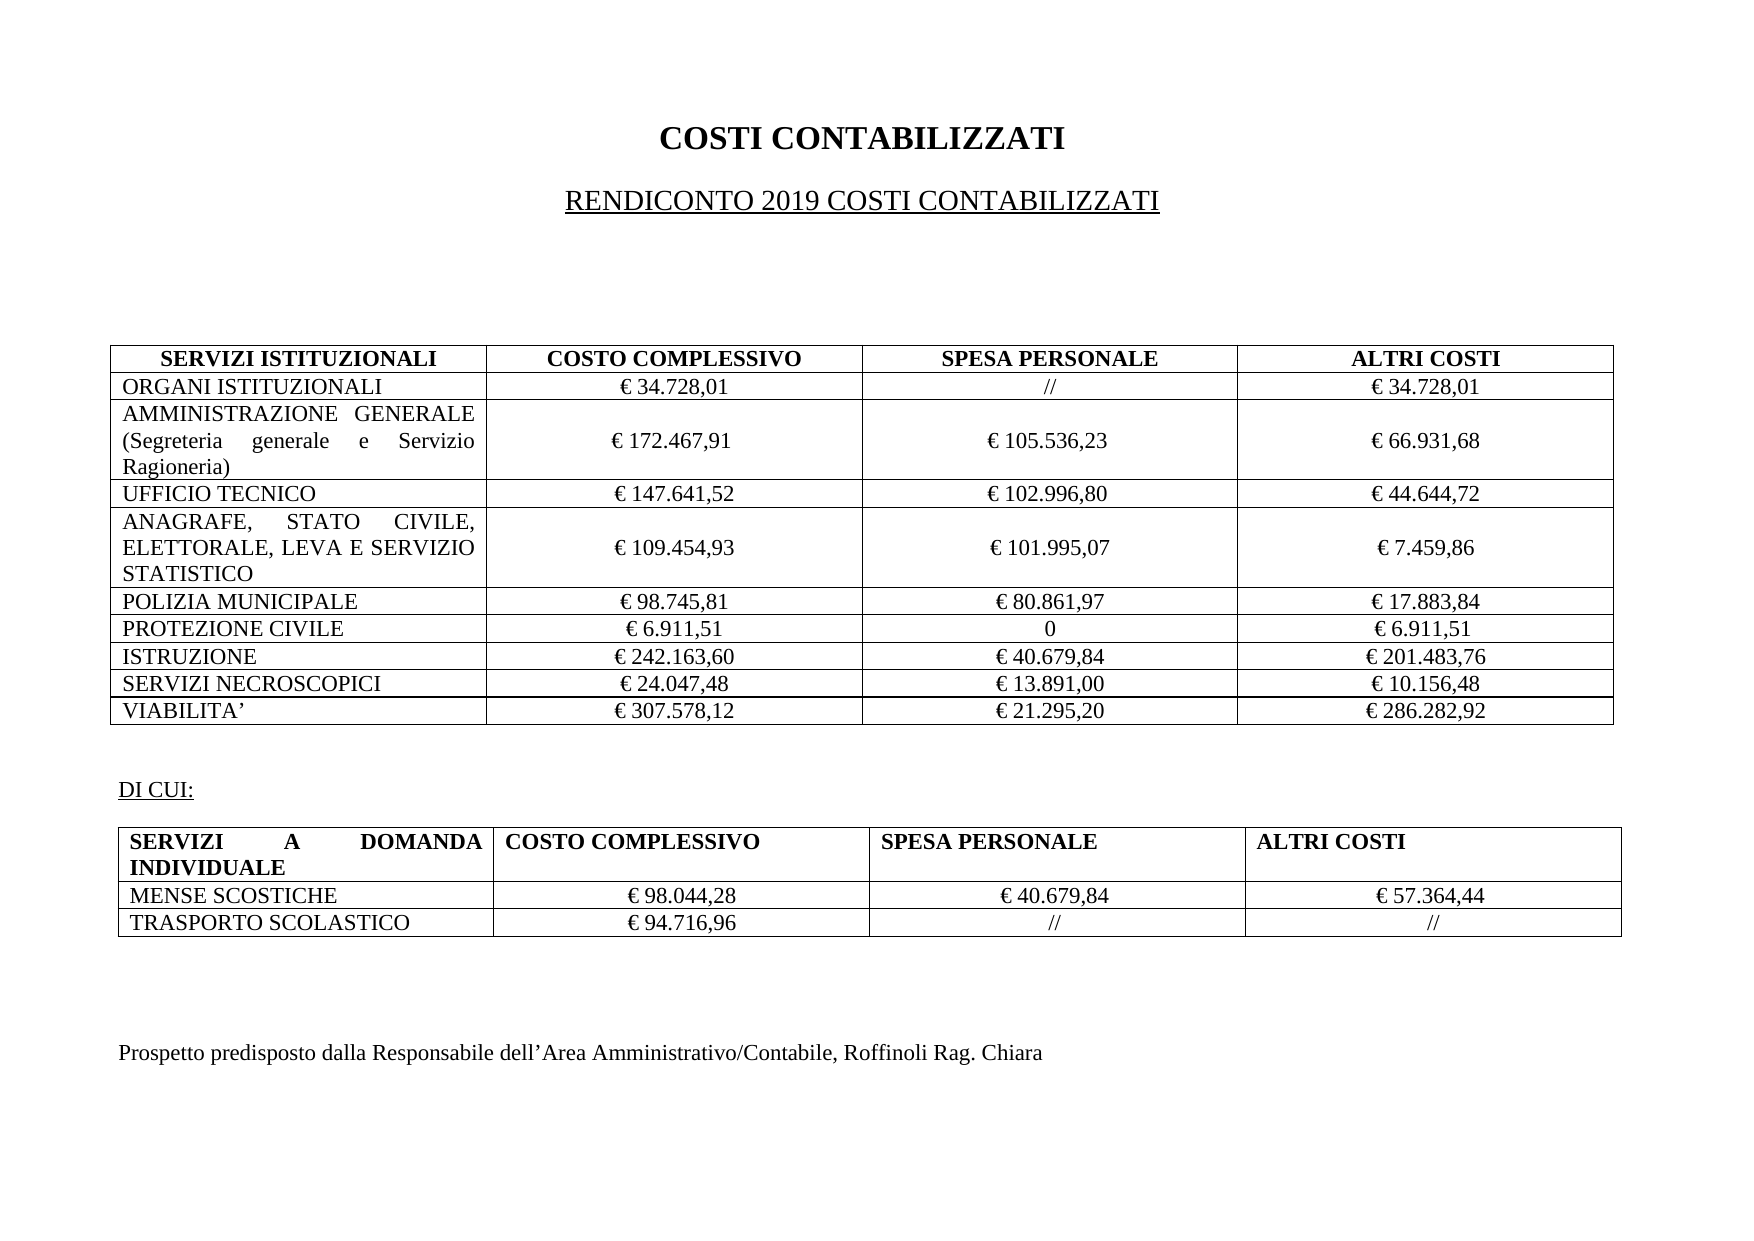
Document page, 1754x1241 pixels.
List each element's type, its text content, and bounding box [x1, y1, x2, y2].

table_cell € 40.679,84 [863, 643, 1237, 669]
table_cell € 44.644,72 [1238, 480, 1613, 507]
table_cell € 13.891,00 [863, 670, 1237, 696]
text Prospetto predisposto dalla Responsabile dell’Area Amministrativo/Contabile, Roffinoli Rag. Chiara [118, 1039, 1606, 1065]
table_cell UFFICIO TECNICO [111, 480, 486, 507]
table_header SPESA PERSONALE [870, 828, 1245, 881]
table_cell € 307.578,12 [487, 698, 862, 724]
text RENDICONTO 2019 COSTI CONTABILIZZATI [118, 183, 1606, 217]
table_cell ISTRUZIONE [111, 643, 486, 669]
table_header COSTO COMPLESSIVO [487, 346, 862, 372]
table_cell // [1246, 909, 1621, 936]
text COSTI CONTABILIZZATI [118, 118, 1606, 156]
table_cell 0 [863, 615, 1237, 642]
table_cell € 7.459,86 [1238, 508, 1613, 587]
table_cell POLIZIA MUNICIPALE [111, 588, 486, 614]
table_cell € 21.295,20 [863, 698, 1237, 724]
table_cell € 98.044,28 [494, 882, 869, 908]
table_cell VIABILITA’ [111, 698, 486, 724]
table_cell € 98.745,81 [487, 588, 862, 614]
table_header SERVIZI A DOMANDA INDIVIDUALE [119, 828, 493, 881]
table_cell € 57.364,44 [1246, 882, 1621, 908]
table_cell AMMINISTRAZIONE GENERALE (Segreteria generale e Servizio Ragioneria) [111, 400, 486, 479]
table_cell € 34.728,01 [487, 373, 862, 399]
table_cell € 109.454,93 [487, 508, 862, 587]
table_cell ORGANI ISTITUZIONALI [111, 373, 486, 399]
table_cell € 147.641,52 [487, 480, 862, 507]
table_cell € 105.536,23 [863, 400, 1237, 479]
table_cell € 102.996,80 [863, 480, 1237, 507]
table_cell € 17.883,84 [1238, 588, 1613, 614]
table_cell MENSE SCOSTICHE [119, 882, 493, 908]
table_cell € 10.156,48 [1238, 670, 1613, 696]
table_cell ANAGRAFE, STATO CIVILE, ELETTORALE, LEVA E SERVIZIO STATISTICO [111, 508, 486, 587]
table_cell € 6.911,51 [487, 615, 862, 642]
table_cell € 80.861,97 [863, 588, 1237, 614]
table_cell € 172.467,91 [487, 400, 862, 479]
table_header COSTO COMPLESSIVO [494, 828, 869, 881]
table_cell € 286.282,92 [1238, 698, 1613, 724]
table_cell € 201.483,76 [1238, 643, 1613, 669]
table_cell € 6.911,51 [1238, 615, 1613, 642]
table_header ALTRI COSTI [1238, 346, 1613, 372]
table_cell PROTEZIONE CIVILE [111, 615, 486, 642]
table_cell // [870, 909, 1245, 936]
table_cell € 34.728,01 [1238, 373, 1613, 399]
table_cell € 101.995,07 [863, 508, 1237, 587]
table_cell € 24.047,48 [487, 670, 862, 696]
table_header ALTRI COSTI [1246, 828, 1621, 881]
table_cell TRASPORTO SCOLASTICO [119, 909, 493, 936]
table_cell € 242.163,60 [487, 643, 862, 669]
table_cell € 94.716,96 [494, 909, 869, 936]
table_cell SERVIZI NECROSCOPICI [111, 670, 486, 696]
table_cell € 66.931,68 [1238, 400, 1613, 479]
table_header SERVIZI ISTITUZIONALI [111, 346, 486, 372]
text DI CUI: [118, 776, 1606, 802]
table_header SPESA PERSONALE [863, 346, 1237, 372]
table_cell € 40.679,84 [870, 882, 1245, 908]
table_cell // [863, 373, 1237, 399]
